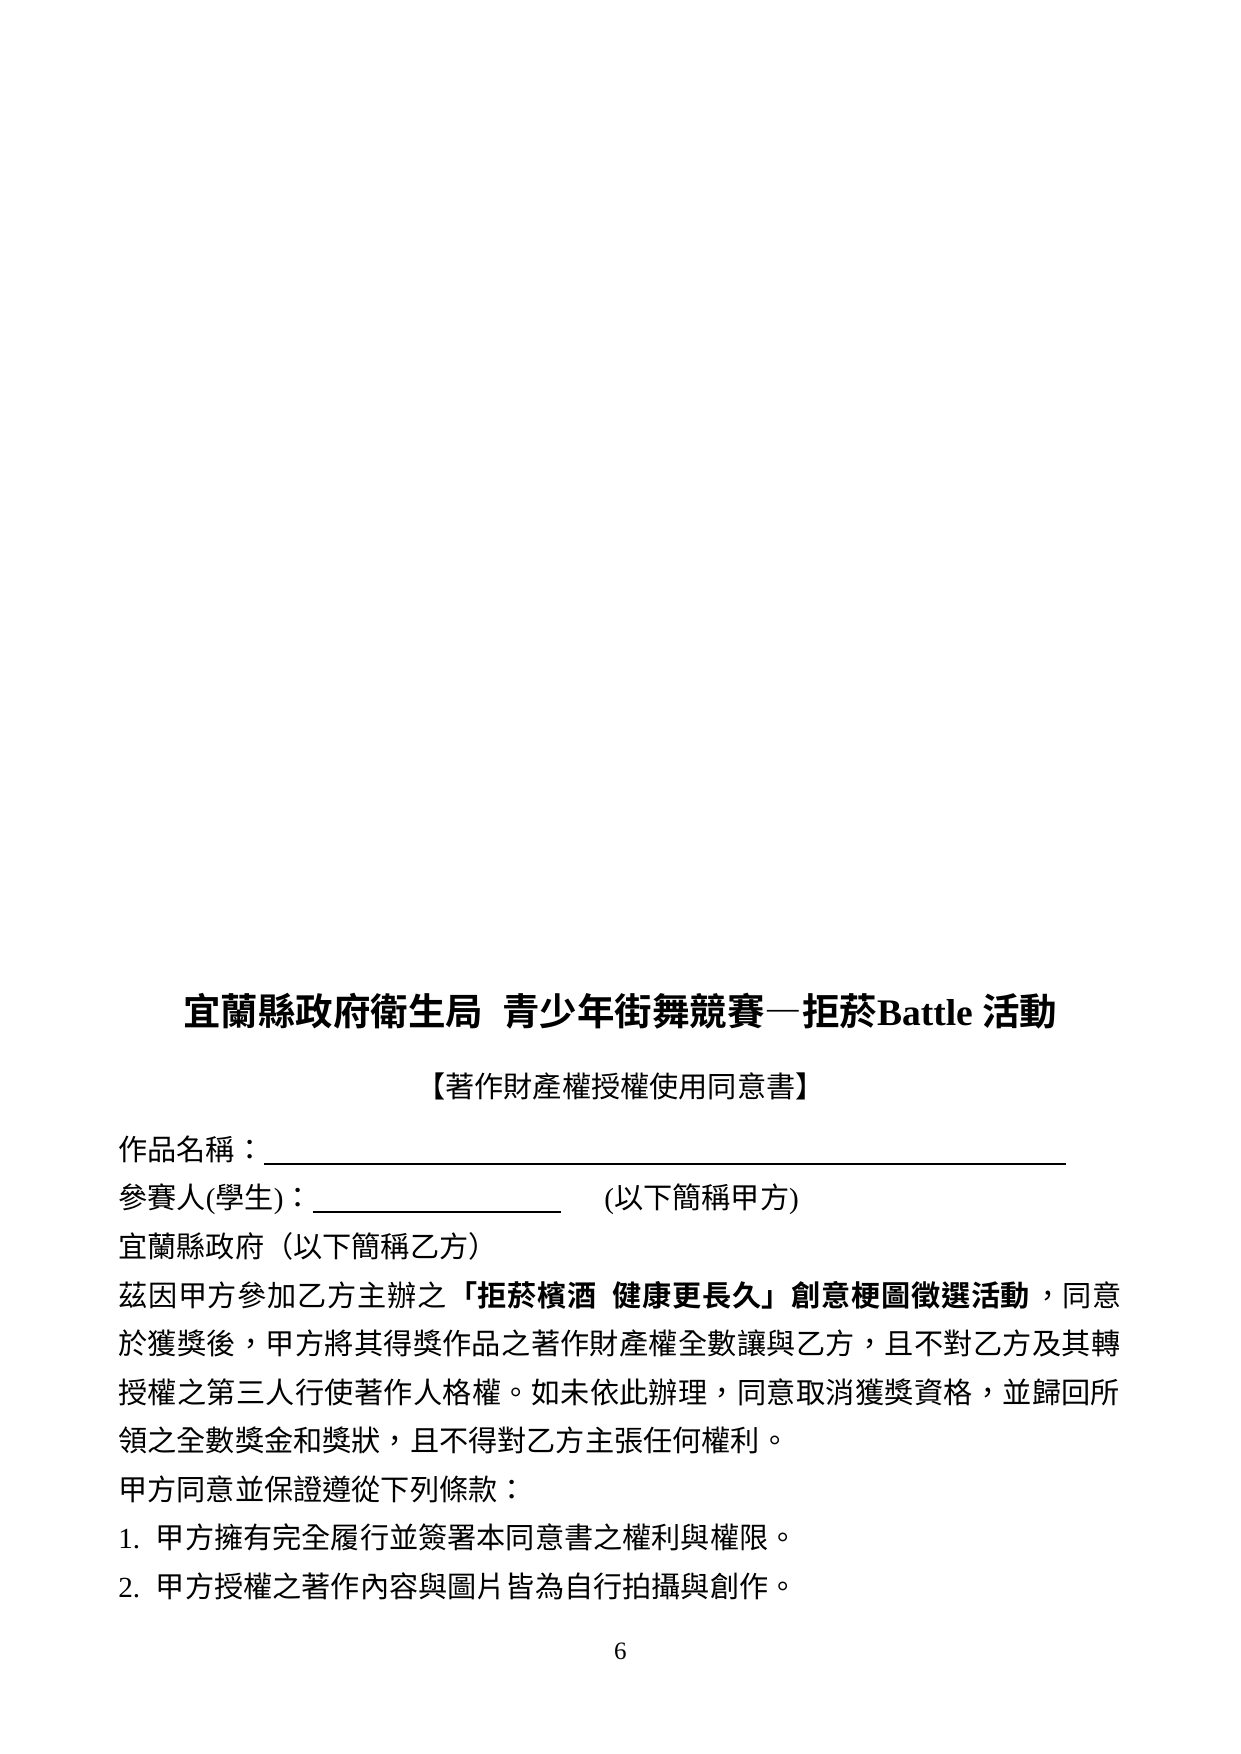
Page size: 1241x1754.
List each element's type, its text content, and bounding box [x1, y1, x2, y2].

list 甲方擁有完全履行並簽署本同意書之權利與權限。 [118, 1515, 1122, 1557]
text 宜蘭縣政府（以下簡稱乙方） [118, 1224, 1122, 1266]
text 作品名稱： [118, 1127, 1122, 1169]
text 【著作財產權授權使用同意書】 [118, 1063, 1122, 1105]
text 宜蘭縣政府衛生局 青少年街舞競賽—拒菸Battle 活動 [118, 982, 1122, 1036]
list 甲方授權之著作內容與圖片皆為自行拍攝與創作。 [118, 1563, 1122, 1606]
text 參賽人(學生)： (以下簡稱甲方) [118, 1175, 1122, 1217]
text 茲因甲方參加乙方主辦之「拒菸檳酒 健康更長久」創意梗圖徵選活動，同意於獲獎後，甲方將其得獎作品之著作財產權全數讓與乙方，且不對乙方及其轉授權之第三人行使著作人格權。如未依此辦理，同意取消獲獎資格，並歸回所領之全數獎金和獎狀，且不得對乙方主張任何權利。 [118, 1272, 1122, 1460]
text 甲方同意並保證遵從下列條款： [118, 1466, 1122, 1509]
